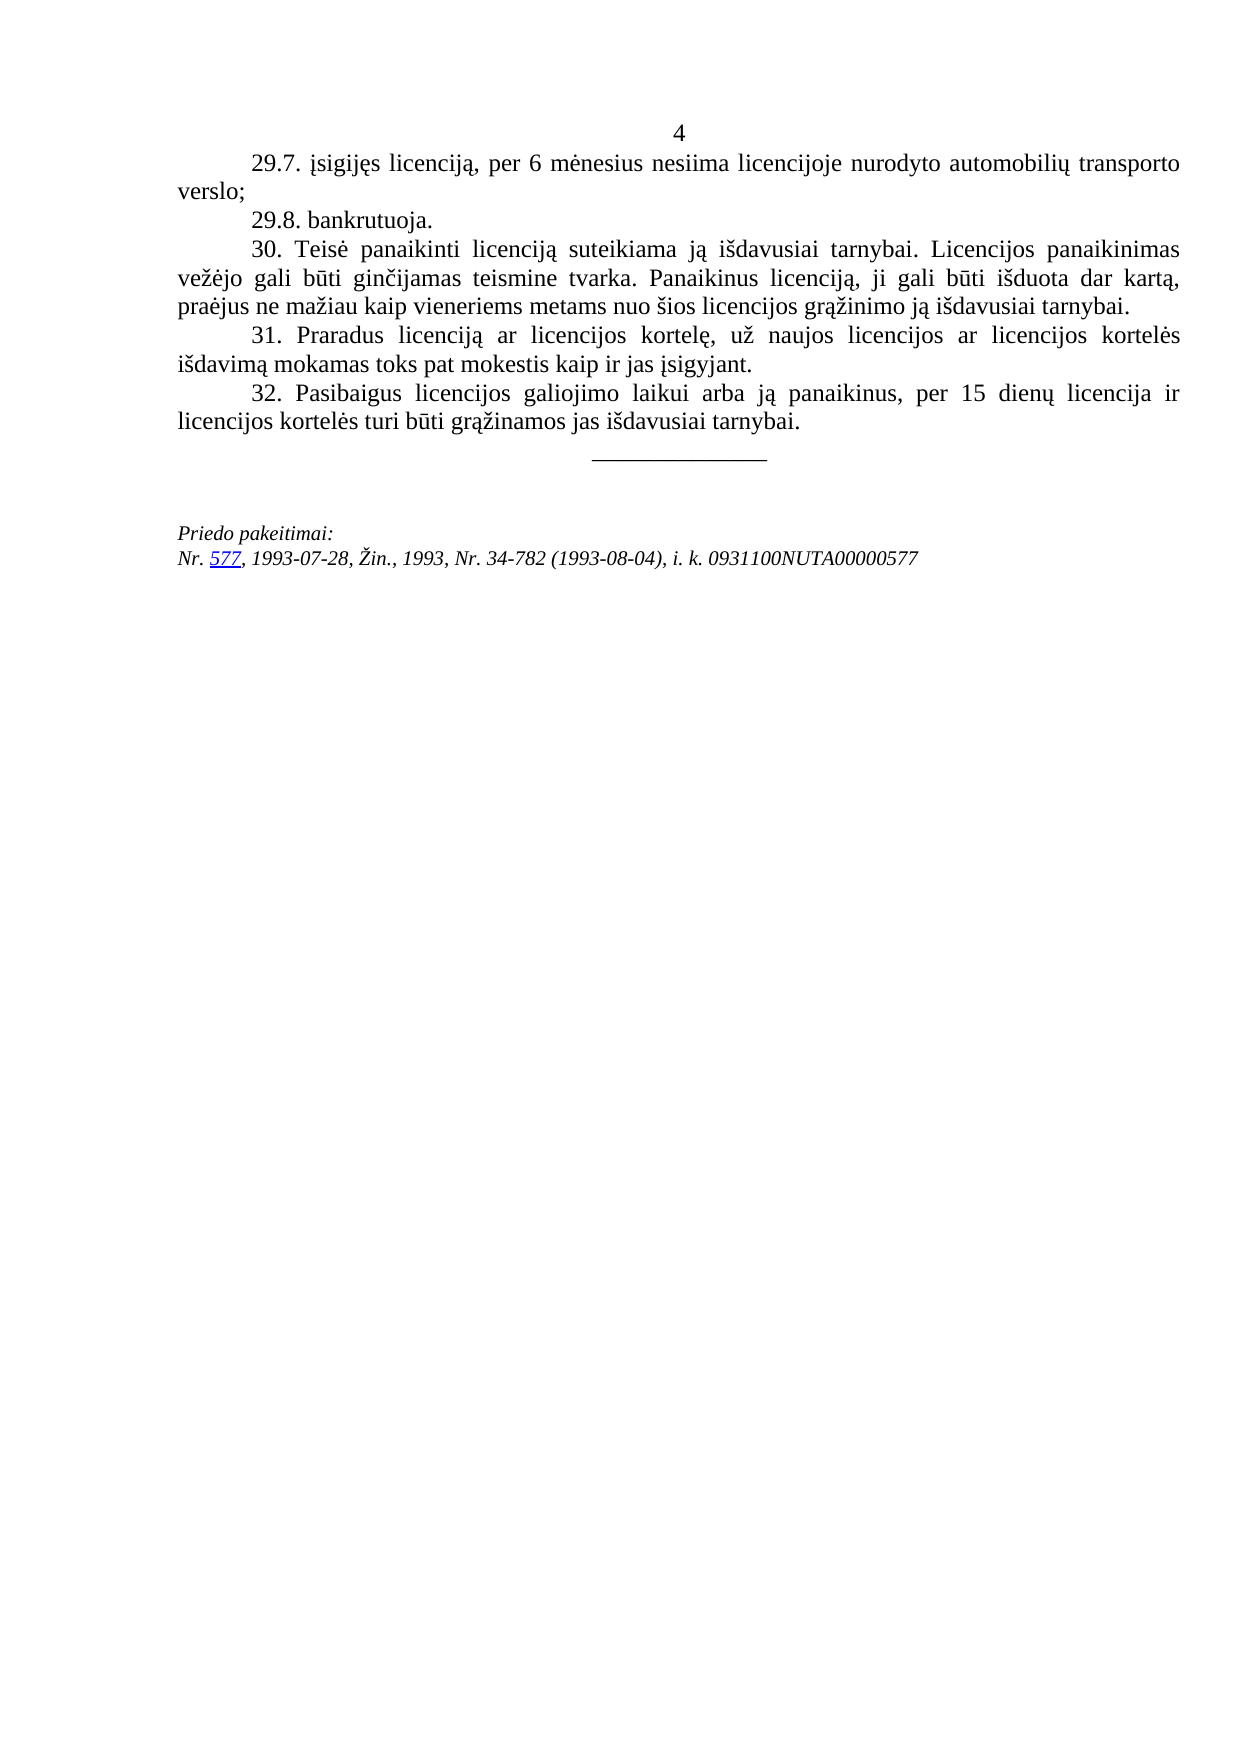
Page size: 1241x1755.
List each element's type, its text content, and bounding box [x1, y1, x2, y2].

text 29.7. įsigijęs licenciją, per 6 mėnesius nesiima licencijoje nurodyto automobilių transporto verslo; [177, 148, 1181, 205]
text 29.8. bankrutuoja. [177, 205, 1181, 234]
text 32. Pasibaigus licencijos galiojimo laikui arba ją panaikinus, per 15 dienų licencija ir licencijos kortelės turi būti grąžinamos jas išdavusiai tarnybai. [177, 378, 1181, 435]
text 31. Praradus licenciją ar licencijos kortelę, už naujos licencijos ar licencijos kortelės išdavimą mokamas toks pat mokestis kaip ir jas įsigyjant. [177, 320, 1181, 378]
text ______________ [177, 435, 1181, 464]
text Priedo pakeitimai: [177, 521, 1181, 545]
text 30. Teisė panaikinti licenciją suteikiama ją išdavusiai tarnybai. Licencijos panaikinimas vežėjo gali būti ginčijamas teismine tvarka. Panaikinus licenciją, ji gali būti išduota dar kartą, praėjus ne mažiau kaip vieneriems metams nuo šios licencijos grąžinimo ją išdavusiai tarnybai. [177, 234, 1181, 320]
text Nr. 577, 1993-07-28, Žin., 1993, Nr. 34-782 (1993-08-04), i. k. 0931100NUTA00000577 [177, 545, 1181, 569]
